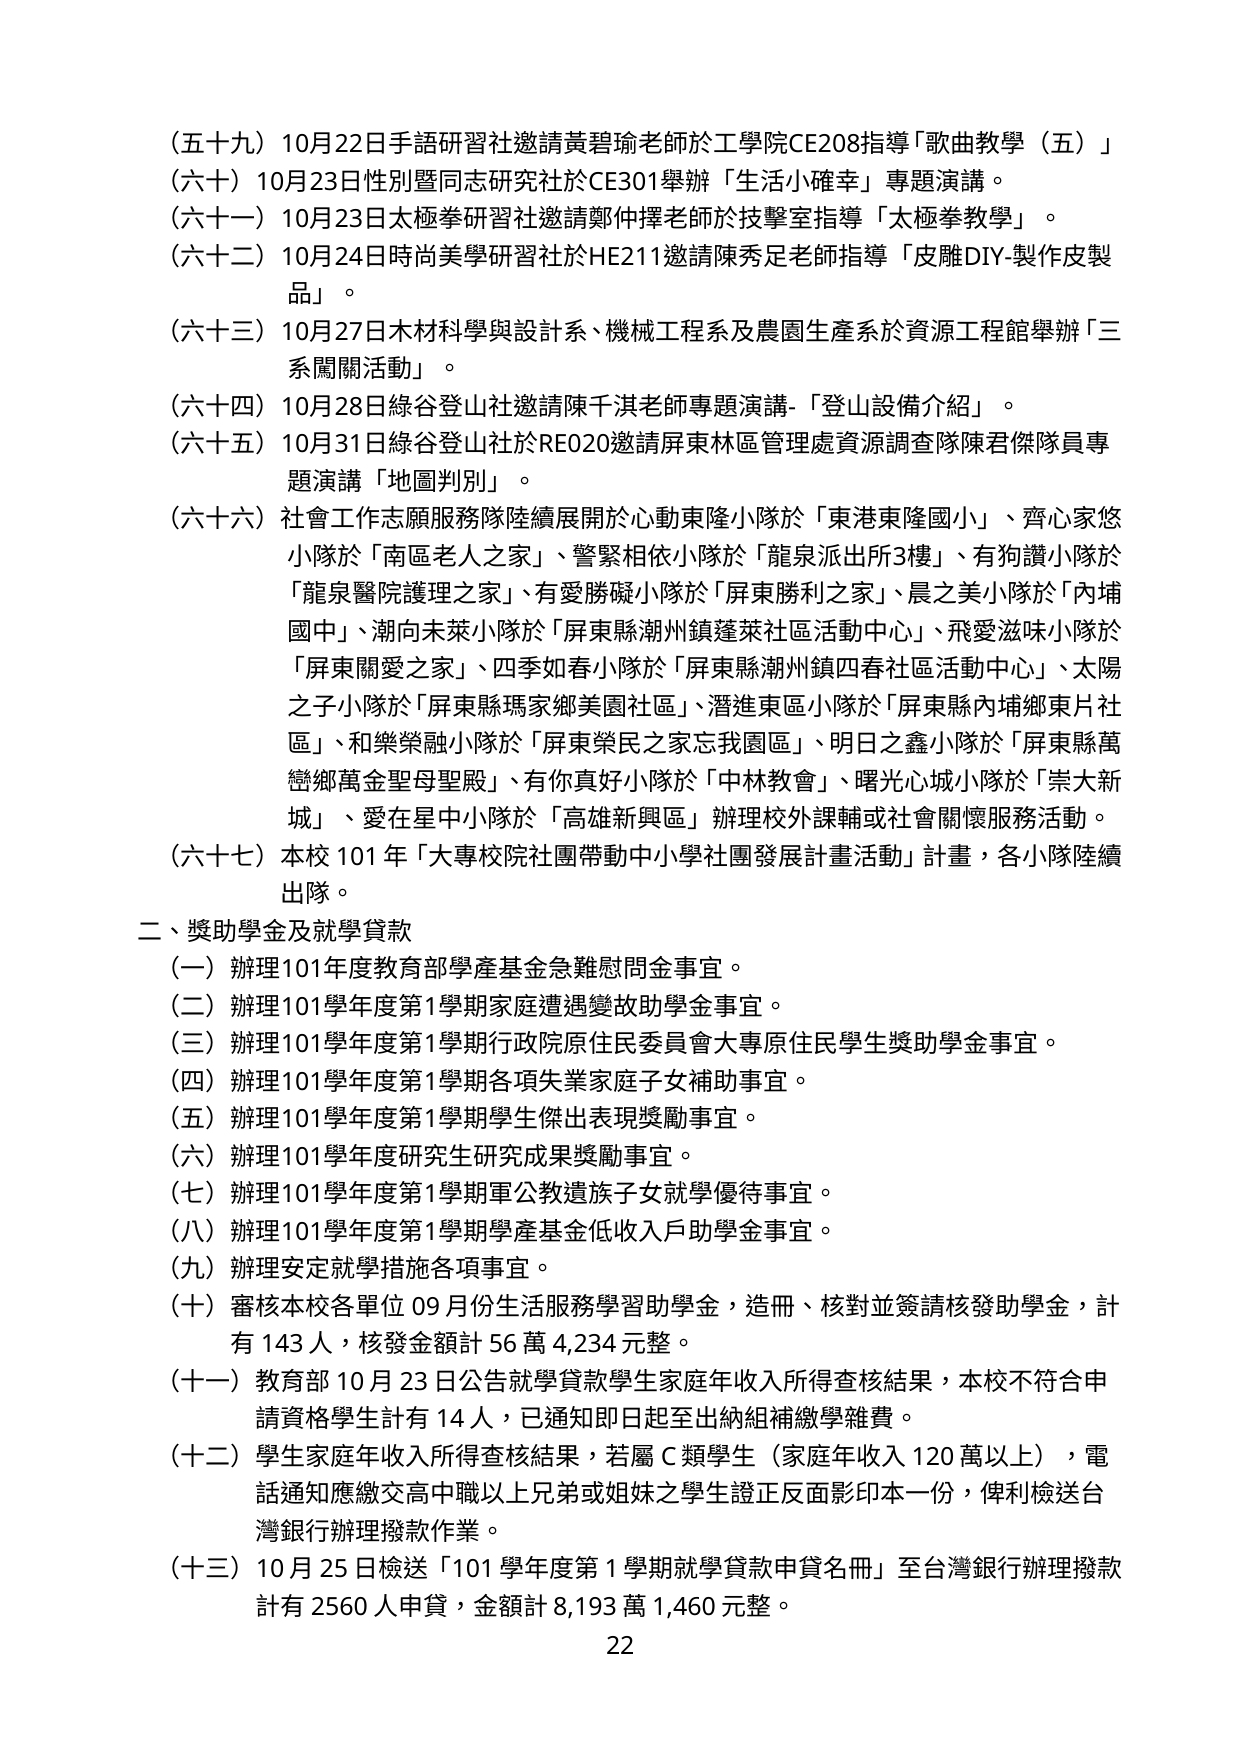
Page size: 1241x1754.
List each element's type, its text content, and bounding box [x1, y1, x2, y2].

text （六十六）社會工作志願服務隊陸續展開於心動東隆小隊於「東港東隆國小」、齊心家悠小隊於「南區老人之家」、警緊相依小隊於「龍泉派出所3樓」、有狗讚小隊於「龍泉醫院護理之家」、有愛勝礙小隊於「屏東勝利之家」、晨之美小隊於「內埔國中」、潮向未萊小隊於「屏東縣潮州鎮蓬萊社區活動中心」、飛愛滋味小隊於「屏東關愛之家」、四季如春小隊於「屏東縣潮州鎮四春社區活動中心」、太陽之子小隊於「屏東縣瑪家鄉美園社區」、潛進東區小隊於「屏東縣內埔鄉東片社區」、和樂榮融小隊於「屏東榮民之家忘我園區」、明日之鑫小隊於「屏東縣萬巒鄉萬金聖母聖殿」、有你真好小隊於「中林教會」、曙光心城小隊於「崇大新城」、愛在星中小隊於「高雄新興區」辦理校外課輔或社會關懷服務活動。 [156, 498, 1122, 835]
text （六十五）10月31日綠谷登山社於RE020邀請屏東林區管理處資源調查隊陳君傑隊員專題演講「地圖判別」。 [156, 423, 1122, 498]
text （六十四）10月28日綠谷登山社邀請陳千淇老師專題演講-「登山設備介紹」。 [156, 385, 1122, 423]
text （四）辦理101學年度第1學期各項失業家庭子女補助事宜。 [156, 1060, 1122, 1098]
text 二、獎助學金及就學貸款 [137, 910, 1122, 948]
text （五）辦理101學年度第1學期學生傑出表現獎勵事宜。 [156, 1098, 1122, 1135]
text （十一）教育部10月23日公告就學貸款學生家庭年收入所得查核結果，本校不符合申請資格學生計有14人，已通知即日起至出納組補繳學雜費。 [156, 1360, 1122, 1435]
text （六十）10月23日性別暨同志研究社於CE301舉辦「生活小確幸」專題演講。 [156, 160, 1122, 198]
text （六十二）10月24日時尚美學研習社於HE211邀請陳秀足老師指導「皮雕DIY-製作皮製品」。 [156, 235, 1122, 310]
text （三）辦理101學年度第1學期行政院原住民委員會大專原住民學生獎助學金事宜。 [156, 1023, 1122, 1060]
text （六十三）10月27日木材科學與設計系、機械工程系及農園生產系於資源工程館舉辦「三系闖關活動」。 [156, 310, 1122, 385]
text （六）辦理101學年度研究生研究成果獎勵事宜。 [156, 1135, 1122, 1173]
text （七）辦理101學年度第1學期軍公教遺族子女就學優待事宜。 [156, 1173, 1122, 1210]
text （二）辦理101學年度第1學期家庭遭遇變故助學金事宜。 [156, 985, 1122, 1023]
text （六十七）本校101年「大專校院社團帶動中小學社團發展計畫活動」計畫，各小隊陸續出隊。 [156, 835, 1122, 910]
text （十）審核本校各單位09月份生活服務學習助學金，造冊、核對並簽請核發助學金，計有143人，核發金額計56萬4,234元整。 [156, 1285, 1122, 1360]
text （十二）學生家庭年收入所得查核結果，若屬C類學生（家庭年收入120萬以上），電話通知應繳交高中職以上兄弟或姐妹之學生證正反面影印本一份，俾利檢送台灣銀行辦理撥款作業。 [156, 1435, 1122, 1548]
text （八）辦理101學年度第1學期學產基金低收入戶助學金事宜。 [156, 1210, 1122, 1248]
text （一）辦理101年度教育部學產基金急難慰問金事宜。 [156, 948, 1122, 985]
text （九）辦理安定就學措施各項事宜。 [156, 1248, 1122, 1285]
text （十三）10月25日檢送「101學年度第1學期就學貸款申貸名冊」至台灣銀行辦理撥款，計有2560人申貸，金額計8,193萬1,460元整。 [156, 1548, 1122, 1623]
text （五十九）10月22日手語研習社邀請黃碧瑜老師於工學院CE208指導「歌曲教學（五）」。 [156, 123, 1122, 160]
text （六十一）10月23日太極拳研習社邀請鄭仲擇老師於技擊室指導「太極拳教學」。 [156, 198, 1122, 235]
